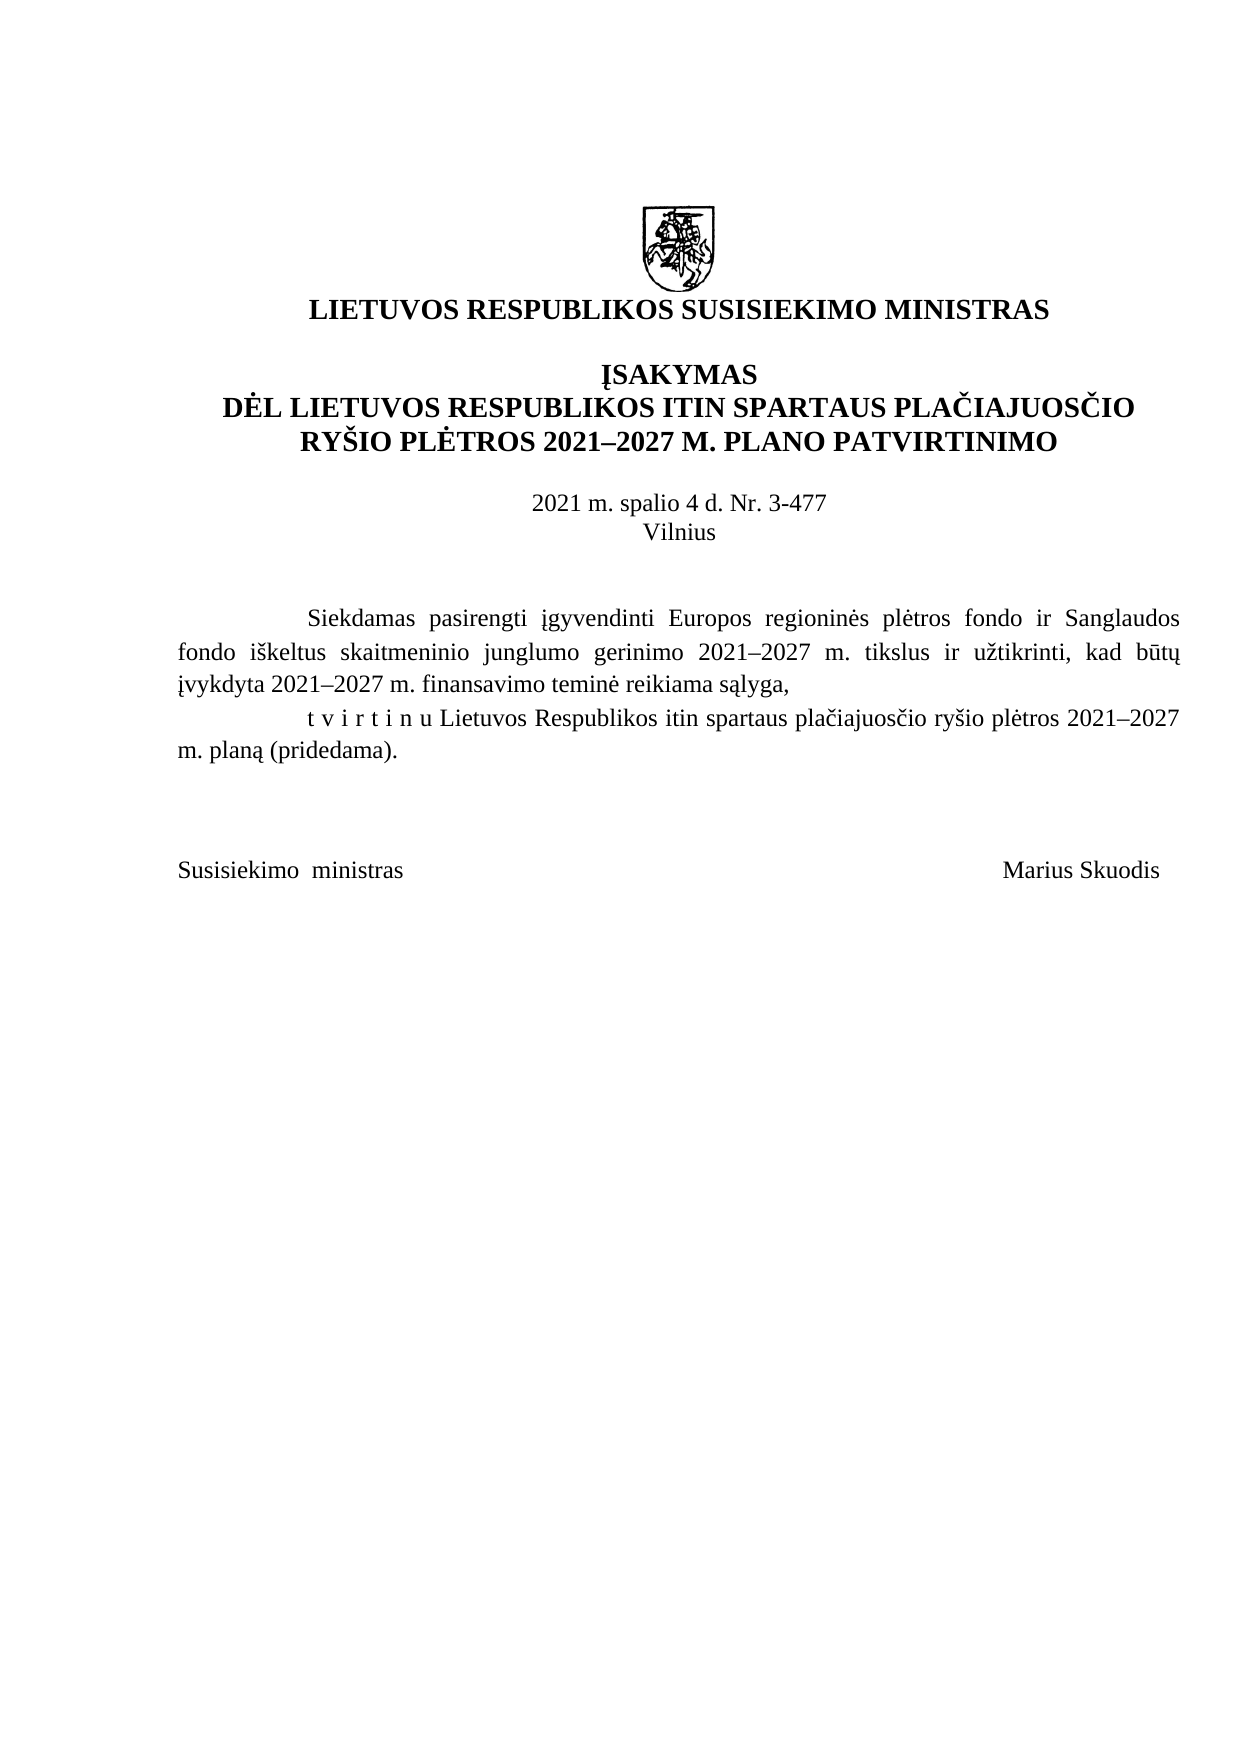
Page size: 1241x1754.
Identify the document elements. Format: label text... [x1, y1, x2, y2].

text Vilnius [177, 517, 1181, 546]
text 2021 m. spalio 4 d. Nr. 3-477 [177, 488, 1181, 517]
text Siekdamas pasirengti įgyvendinti Europos regioninės plėtros fondo ir Sanglaudos fondo iškeltus skaitmeninio junglumo gerinimo 2021–2027 m. tikslus ir užtikrinti, kad būtų įvykdyta 2021–2027 m. finansavimo teminė reikiama sąlyga, [177, 603, 1181, 698]
text LIETUVOS RESPUBLIKOS SUSISIEKIMO MINISTRAS [177, 292, 1181, 326]
text DĖL LIETUVOS RESPUBLIKOS ITIN SPARTAUS PLAČIAJUOSČIO RYŠIO PLĖTROS 2021–2027 M. PLANO PATVIRTINIMO [177, 390, 1181, 457]
text t v i r t i n u Lietuvos Respublikos itin spartaus plačiajuosčio ryšio plėtros 2021–2027 m. planą (pridedama). [177, 703, 1181, 764]
text ĮSAKYMAS [177, 357, 1181, 390]
text Susisiekimo ministras Marius Skuodis [177, 855, 1181, 884]
